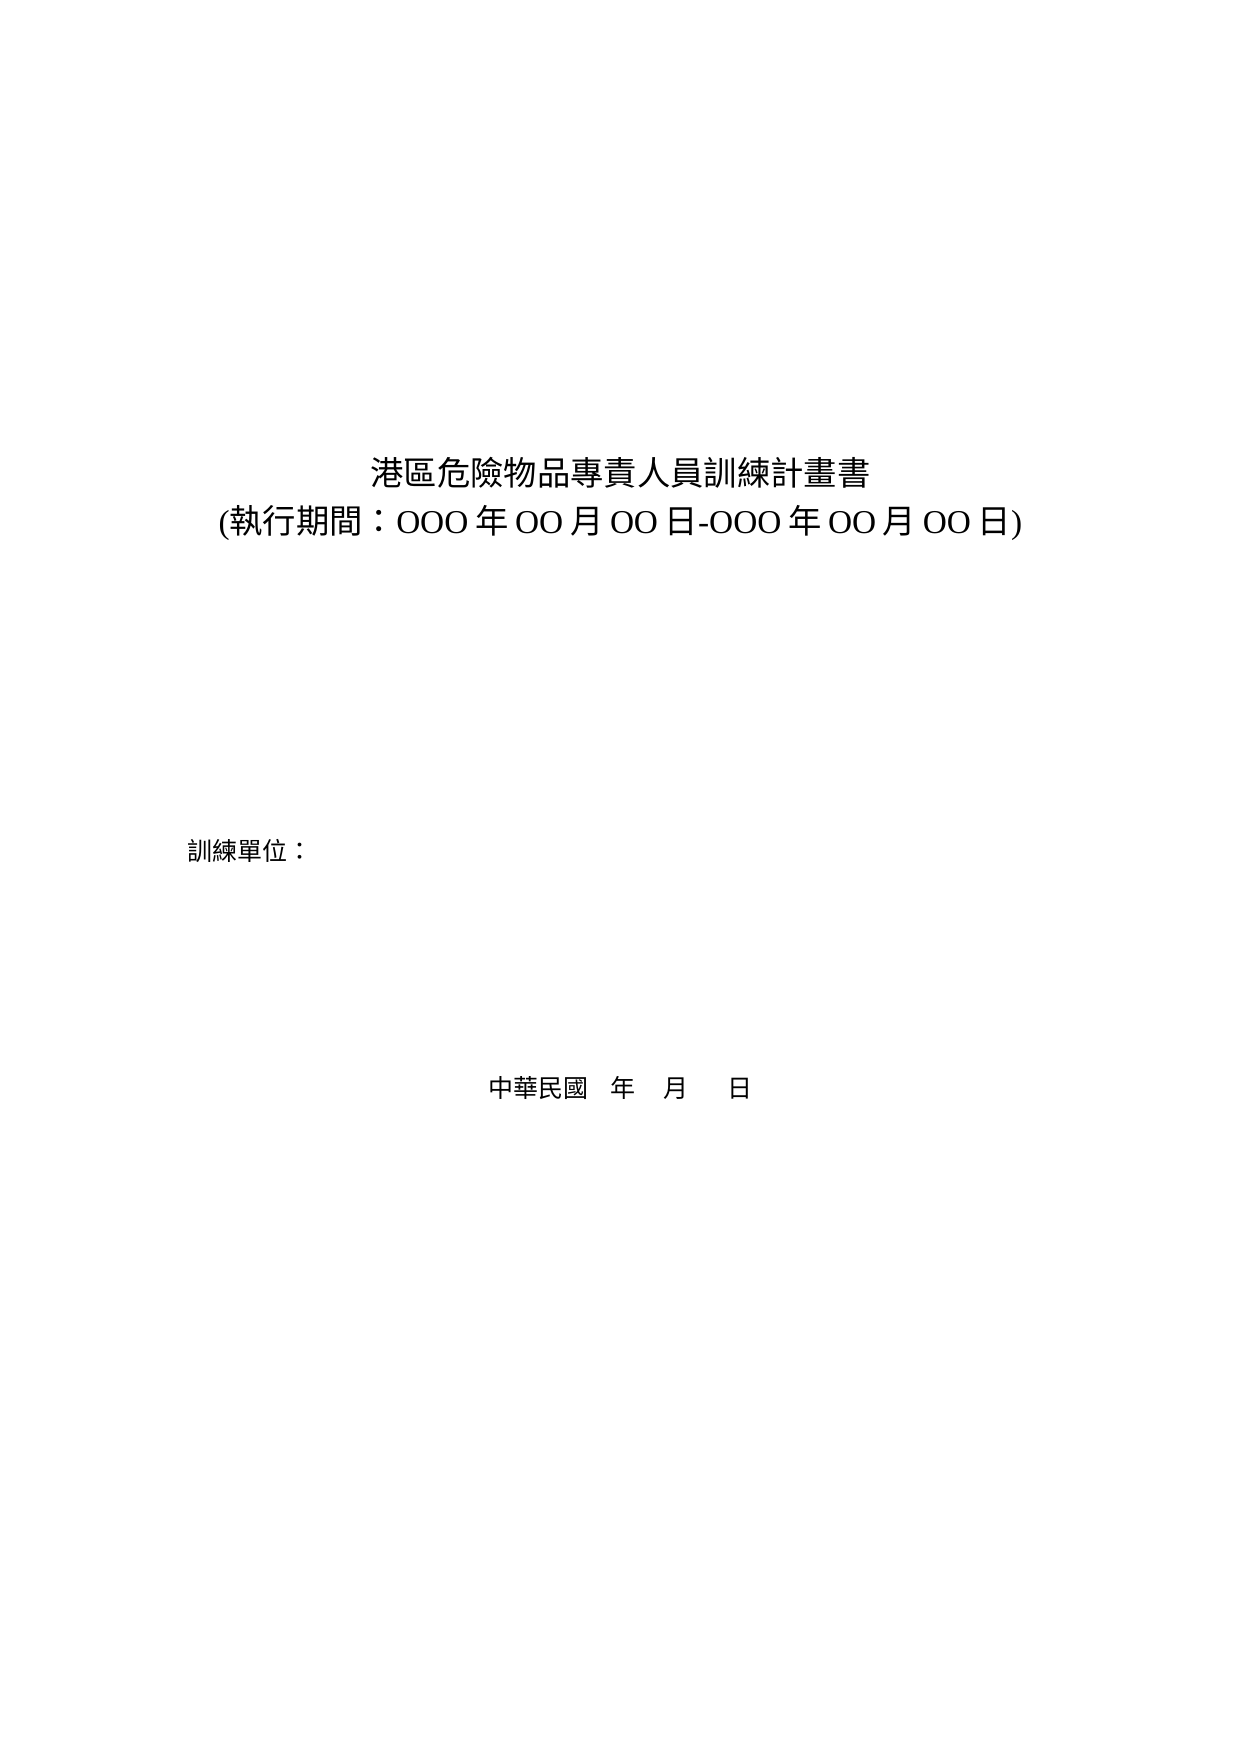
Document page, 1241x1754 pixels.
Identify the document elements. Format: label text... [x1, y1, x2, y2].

text (執行期間：OOO年OO月OO日-OOO年OO月OO日) [187, 495, 1053, 543]
text 訓練單位： [187, 831, 1053, 867]
text 港區危險物品專責人員訓練計畫書 [187, 447, 1053, 495]
text 中華民國 年 月 日 [187, 1068, 1053, 1105]
